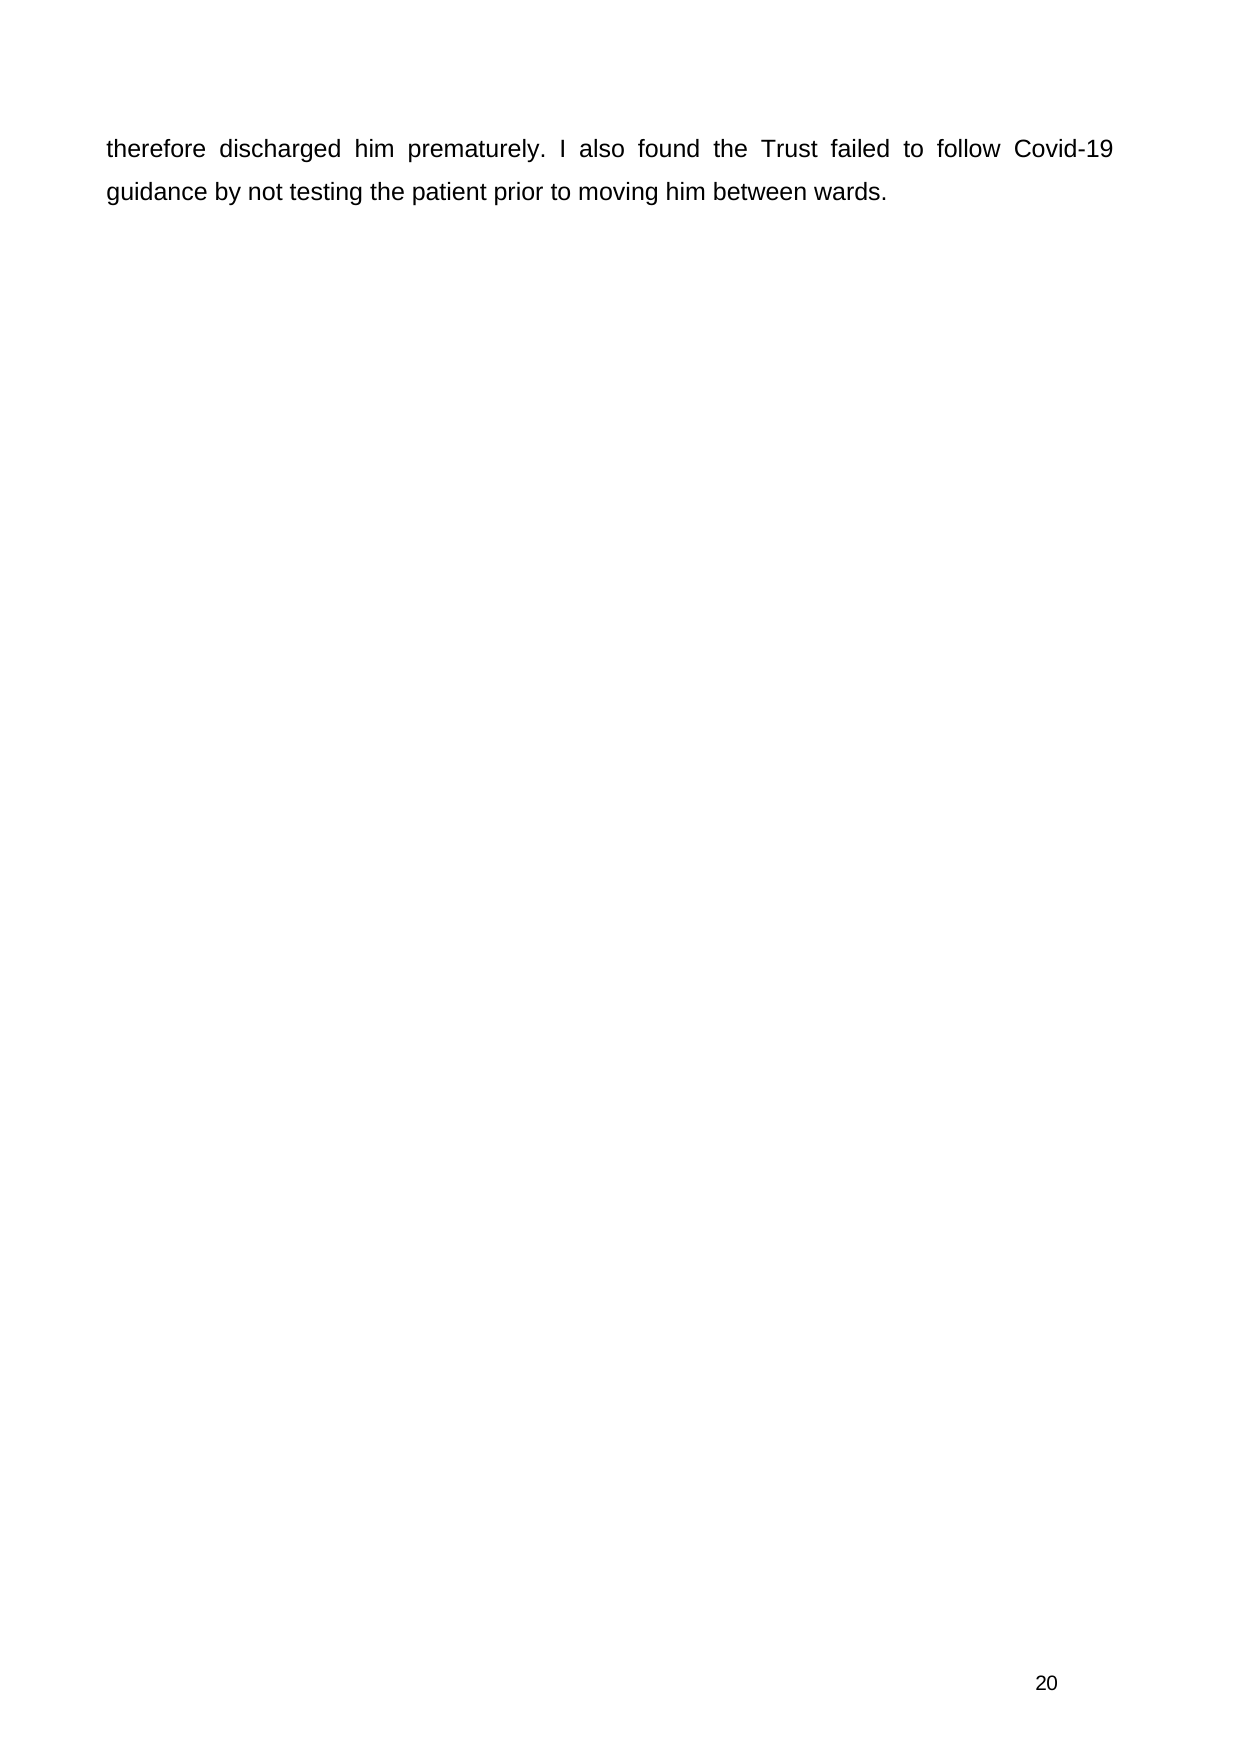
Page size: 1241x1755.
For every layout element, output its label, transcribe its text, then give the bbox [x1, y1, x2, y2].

list therefore discharged him prematurely. I also found the Trust failed to follow Covid-19 guidance by not testing the patient prior to moving him between wards. [106, 134, 1114, 206]
